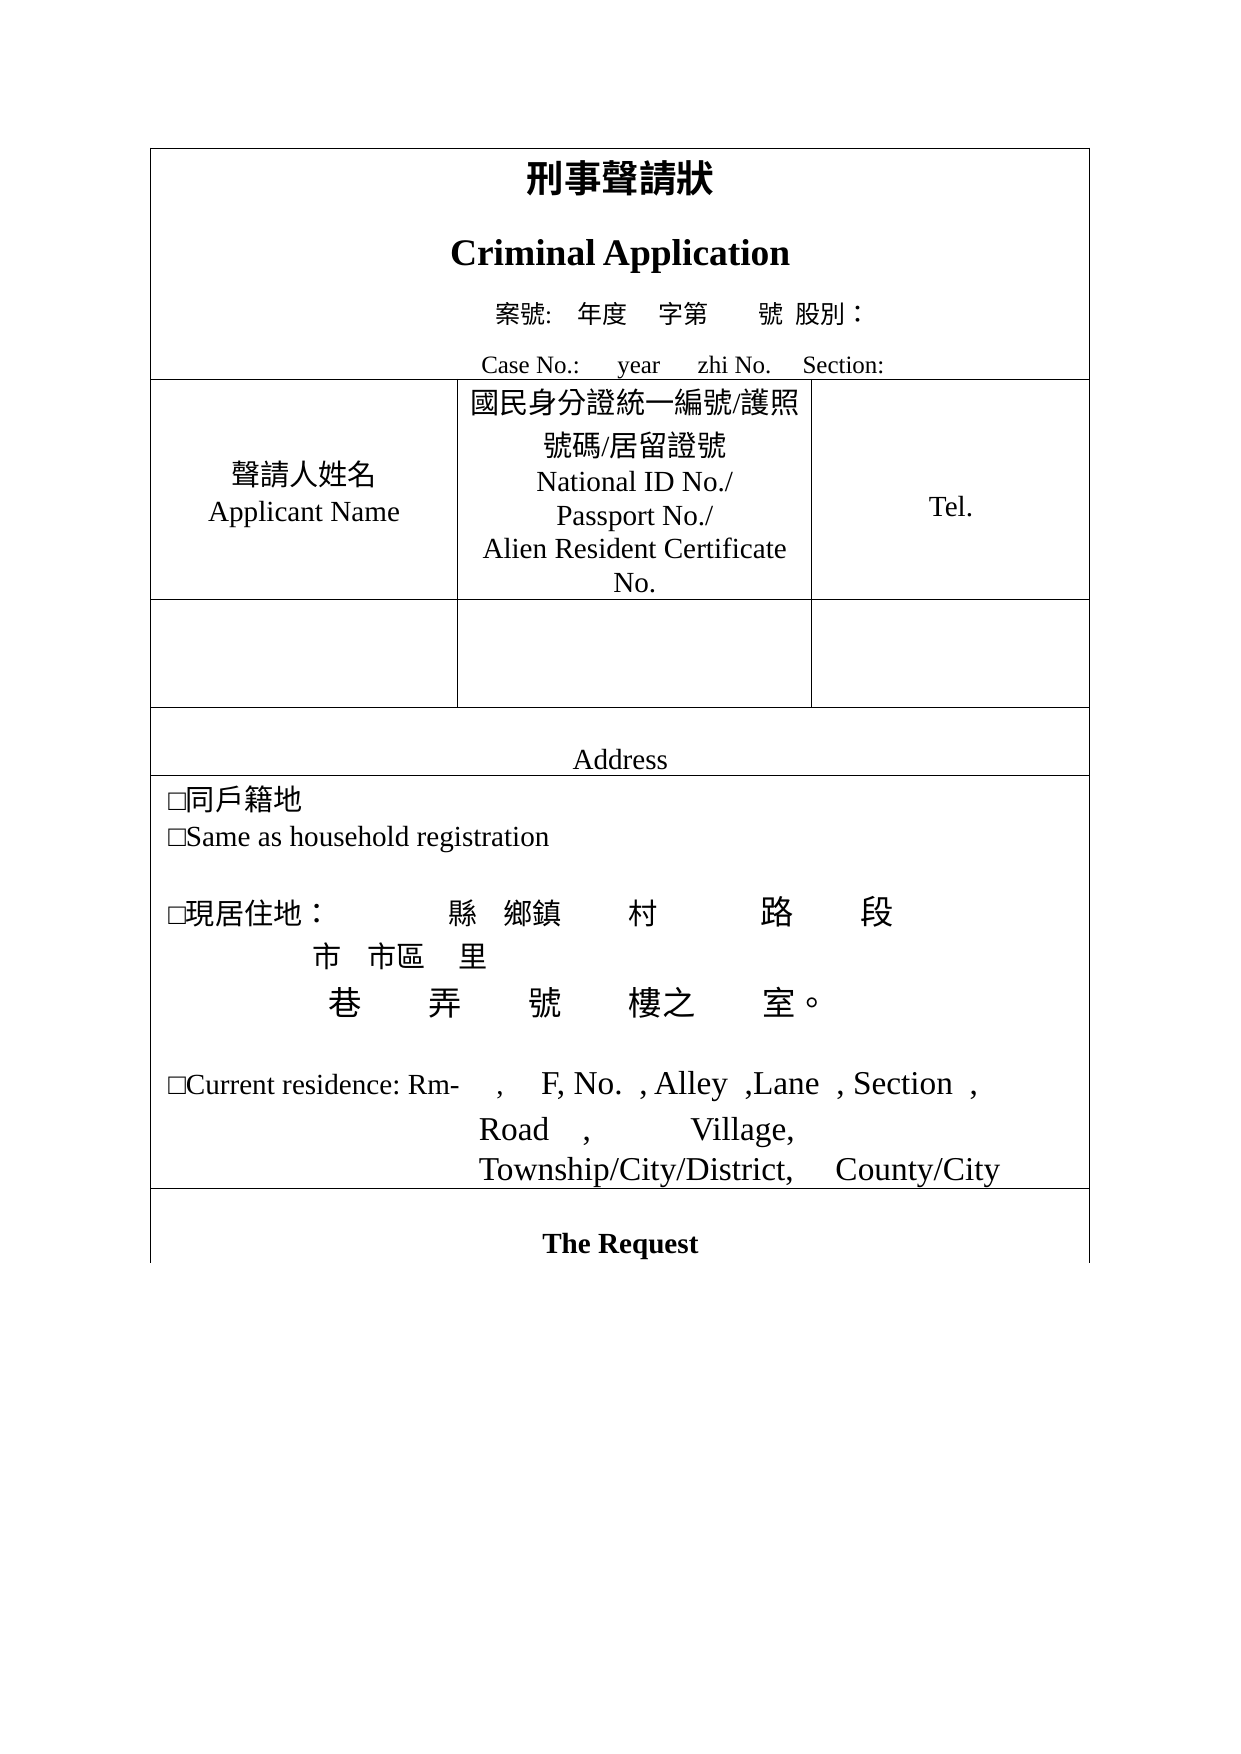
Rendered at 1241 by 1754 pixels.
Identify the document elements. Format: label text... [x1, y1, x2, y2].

table_cell [458, 600, 811, 707]
table_header 刑事聲請狀 Criminal Application 案號: 年度 字第 號 股別： Case No.: year zhi No. Section: [151, 149, 1089, 379]
table_cell 國民身分證統一編號/護照號碼/居留證號 National ID No./ Passport No./ Alien Resident Certificate No. [458, 380, 811, 599]
table_cell Tel. [812, 380, 1089, 599]
table_cell □同戶籍地 □Same as household registration □現居住地： 縣 鄉鎮 村 路 段 市 市區 里 巷 弄 號 樓之 室。 □Current residence: Rm- , F, No. , Alley ,Lane , Section , Road , Village, Township/City/District, County/City [151, 776, 1089, 1188]
table_cell [151, 600, 457, 707]
table_cell Address [151, 708, 1089, 775]
table_cell The Request [151, 1189, 1089, 1263]
table_cell 聲請人姓名 Applicant Name [151, 380, 457, 599]
table_cell [812, 600, 1089, 707]
